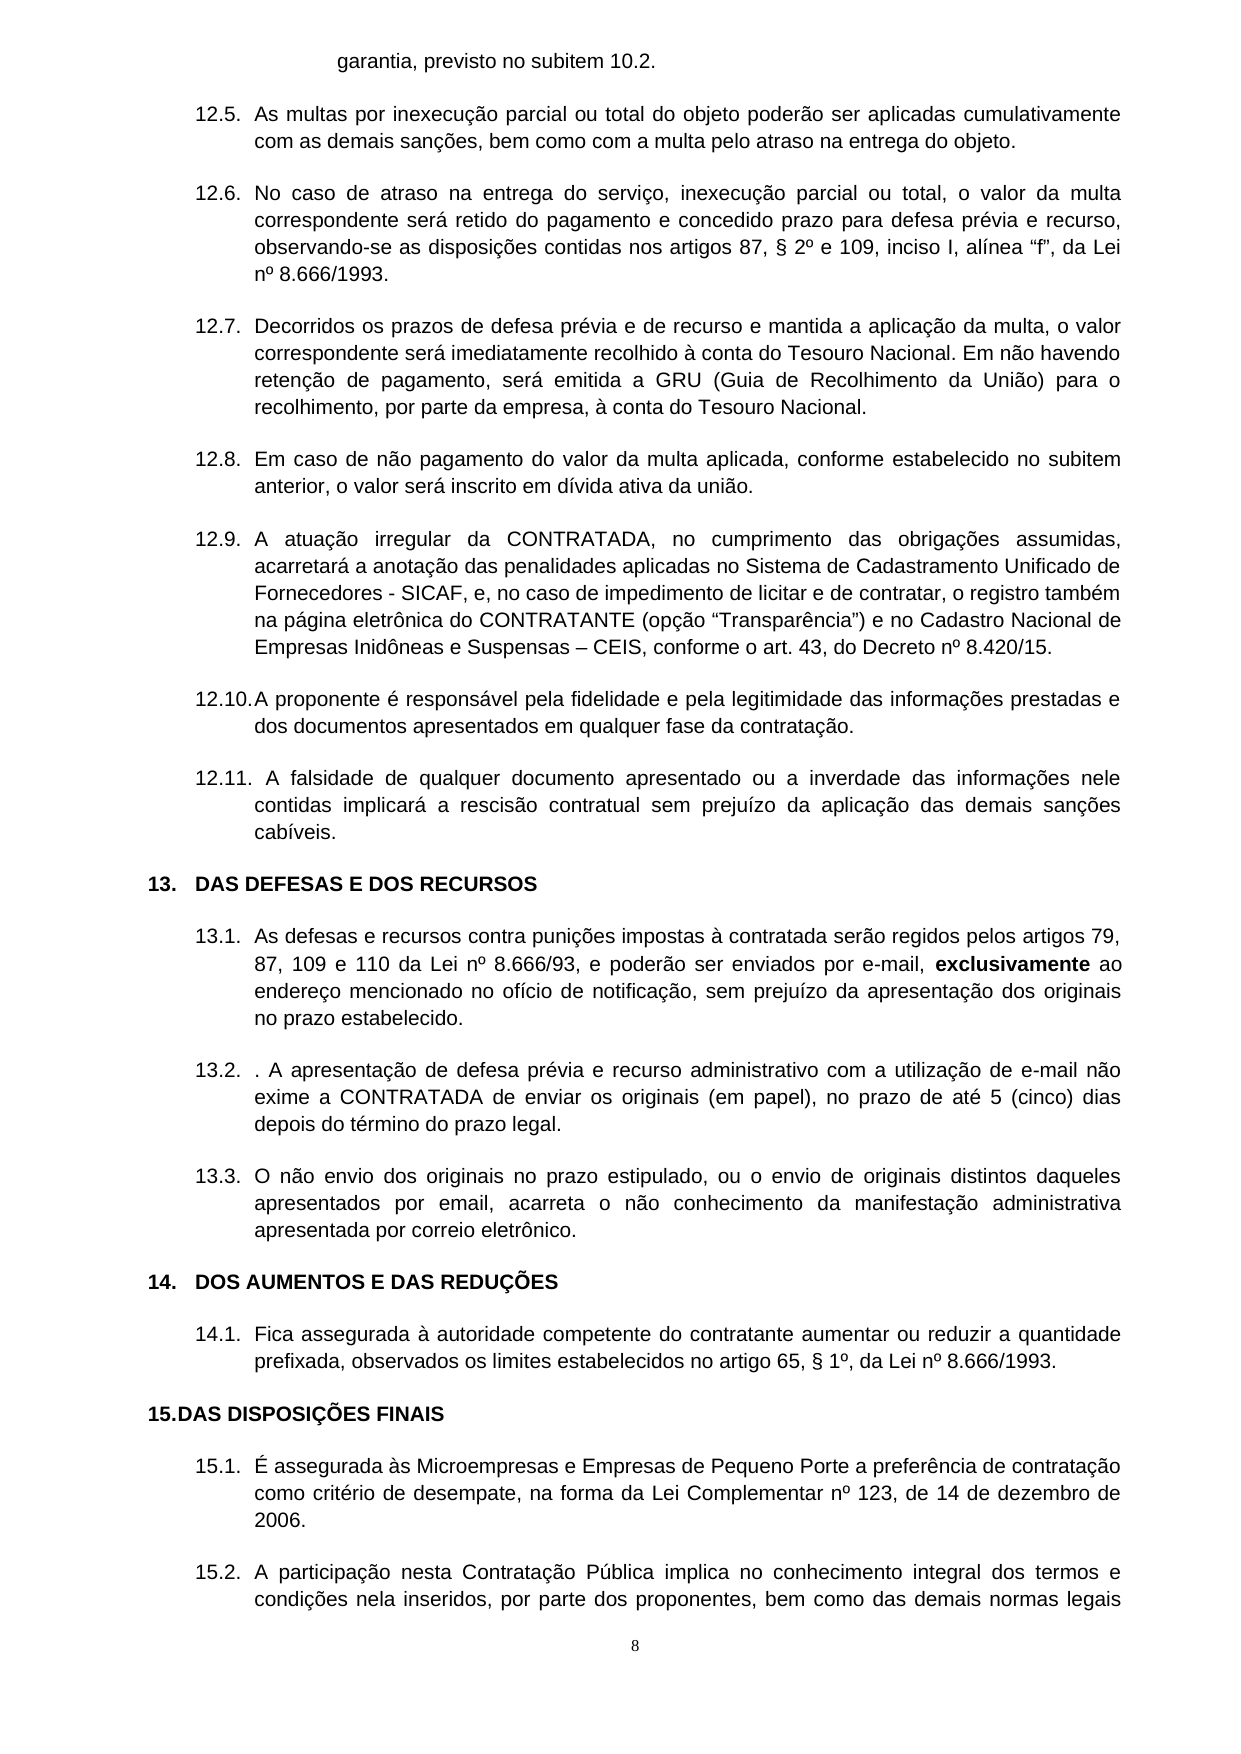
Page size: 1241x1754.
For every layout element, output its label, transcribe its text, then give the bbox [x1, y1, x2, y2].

list No caso de atraso na entrega do serviço, inexecução parcial ou total, o valor da multa correspondente será retido do pagamento e concedido prazo para defesa prévia e recurso, observando-se as disposições contidas nos artigos 87, § 2º e 109, inciso I, alínea “f”, da Lei nº 8.666/1993. [195, 178, 1122, 287]
list As defesas e recursos contra punições impostas à contratada serão regidos pelos artigos 79, 87, 109 e 110 da Lei nº 8.666/93, e poderão ser enviados por e-mail, exclusivamente ao endereço mencionado no ofício de notificação, sem prejuízo da apresentação dos originais no prazo estabelecido. [195, 922, 1122, 1031]
list garantia, previsto no subitem 10.2. [254, 47, 1122, 74]
list . A apresentação de defesa prévia e recurso administrativo com a utilização de e-mail não exime a CONTRATADA de enviar os originais (em papel), no prazo de até 5 (cinco) dias depois do término do prazo legal. [195, 1056, 1122, 1137]
list Decorridos os prazos de defesa prévia e de recurso e mantida a aplicação da multa, o valor correspondente será imediatamente recolhido à conta do Tesouro Nacional. Em não havendo retenção de pagamento, será emitida a GRU (Guia de Recolhimento da União) para o recolhimento, por parte da empresa, à conta do Tesouro Nacional. [195, 312, 1122, 420]
list DAS DEFESAS E DOS RECURSOS [148, 870, 1122, 897]
list Fica assegurada à autoridade competente do contratante aumentar ou reduzir a quantidade prefixada, observados os limites estabelecidos no artigo 65, § 1º, da Lei nº 8.666/1993. [195, 1320, 1122, 1374]
list DOS AUMENTOS E DAS REDUÇÕES [148, 1268, 1122, 1295]
list A atuação irregular da CONTRATADA, no cumprimento das obrigações assumidas, acarretará a anotação das penalidades aplicadas no Sistema de Cadastramento Unificado de Fornecedores - SICAF, e, no caso de impedimento de licitar e de contratar, o registro também na página eletrônica do CONTRATANTE (opção “Transparência”) e no Cadastro Nacional de Empresas Inidôneas e Suspensas – CEIS, conforme o art. 43, do Decreto nº 8.420/15. [195, 524, 1122, 660]
list A participação nesta Contratação Pública implica no conhecimento integral dos termos e condições nela inseridos, por parte dos proponentes, bem como das demais normas legais [195, 1558, 1122, 1612]
list O não envio dos originais no prazo estipulado, ou o envio de originais distintos daqueles apresentados por email, acarreta o não conhecimento da manifestação administrativa apresentada por correio eletrônico. [195, 1162, 1122, 1243]
list Em caso de não pagamento do valor da multa aplicada, conforme estabelecido no subitem anterior, o valor será inscrito em dívida ativa da união. [195, 445, 1122, 499]
list A falsidade de qualquer documento apresentado ou a inverdade das informações nele contidas implicará a rescisão contratual sem prejuízo da aplicação das demais sanções cabíveis. [195, 764, 1122, 845]
list As multas por inexecução parcial ou total do objeto poderão ser aplicadas cumulativamente com as demais sanções, bem como com a multa pelo atraso na entrega do objeto. [195, 99, 1122, 153]
list É assegurada às Microempresas e Empresas de Pequeno Porte a preferência de contratação como critério de desempate, na forma da Lei Complementar nº 123, de 14 de dezembro de 2006. [195, 1451, 1122, 1533]
list A proponente é responsável pela fidelidade e pela legitimidade das informações prestadas e dos documentos apresentados em qualquer fase da contratação. [195, 685, 1122, 739]
list DAS DISPOSIÇÕES FINAIS [148, 1399, 1122, 1426]
